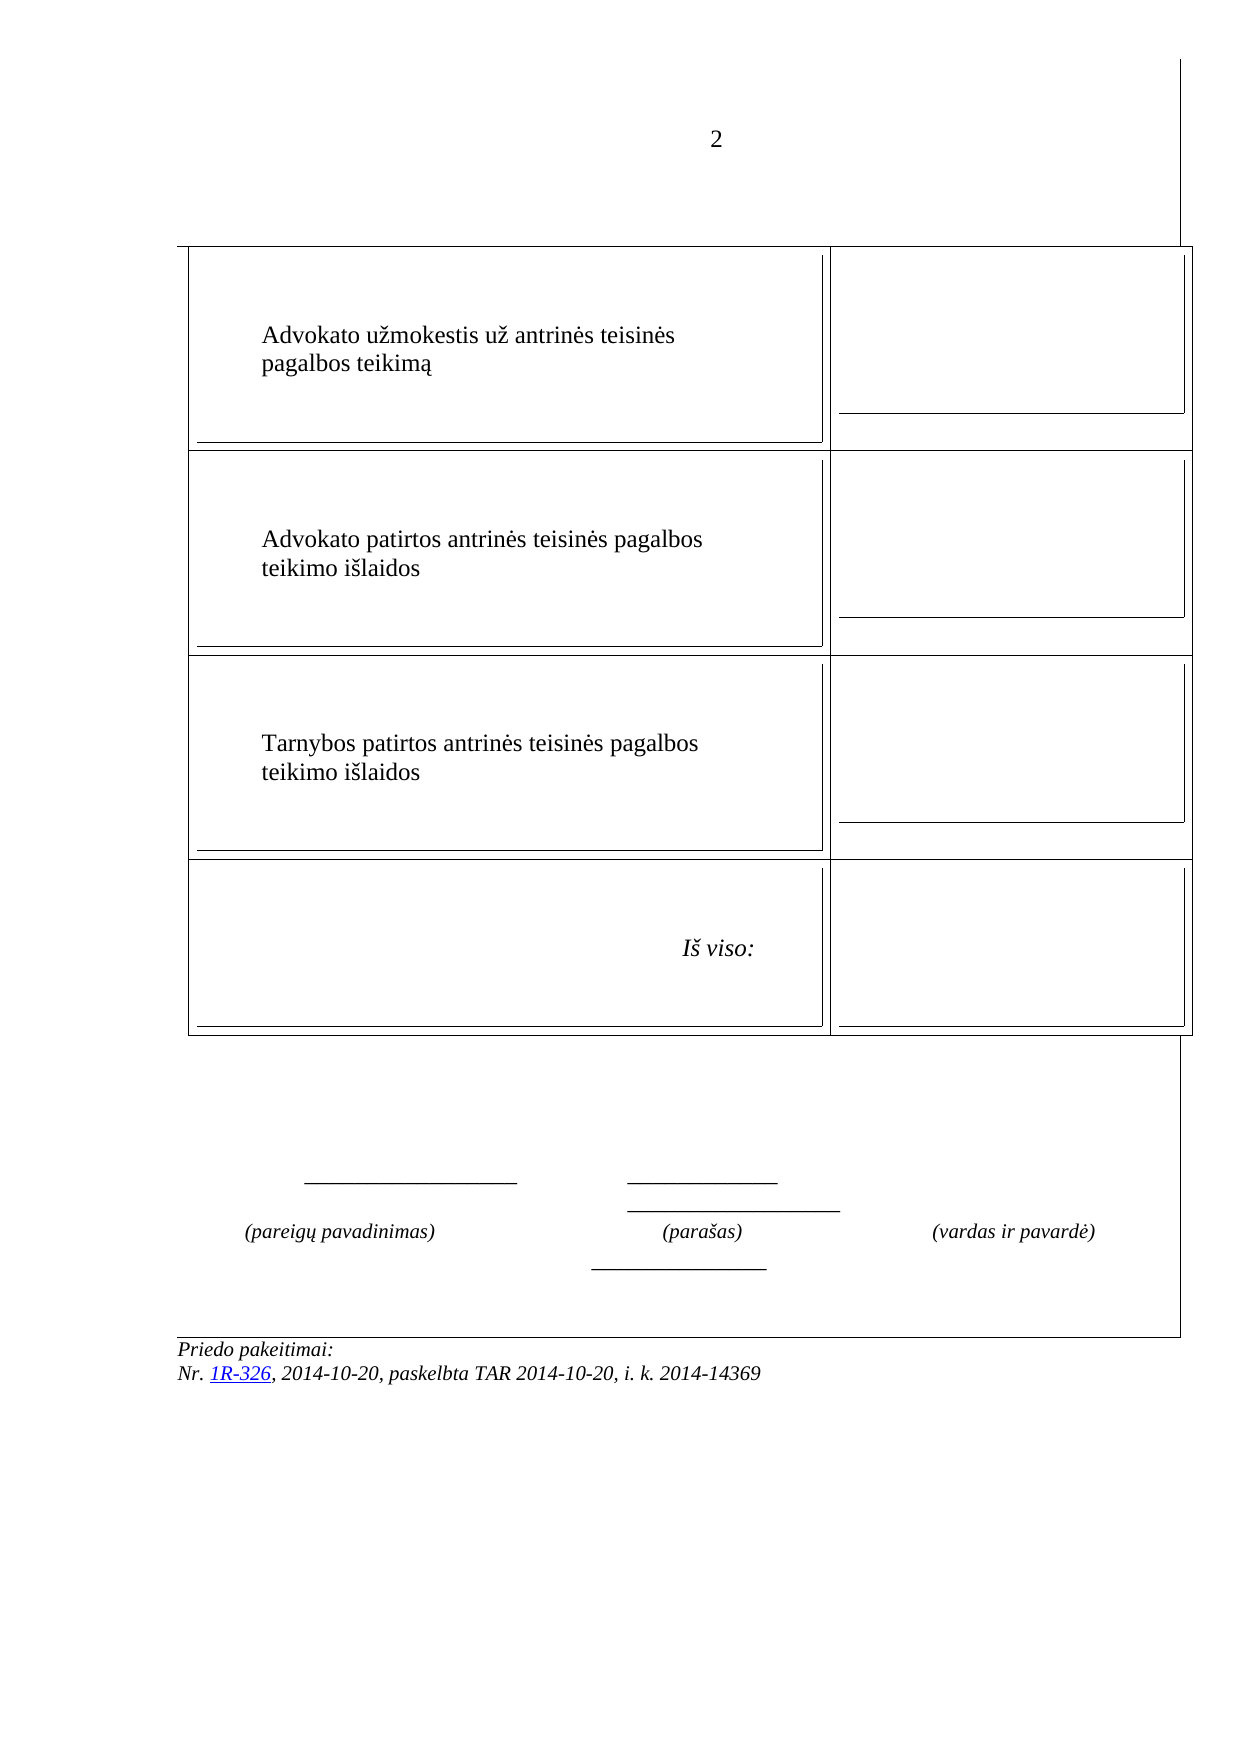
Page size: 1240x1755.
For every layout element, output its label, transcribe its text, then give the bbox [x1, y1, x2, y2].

text Priedo pakeitimai: [177, 1337, 1181, 1361]
table_cell [831, 860, 1192, 1034]
text Nr. 1R-326, 2014-10-20, paskelbta TAR 2014-10-20, i. k. 2014-14369 [177, 1361, 1181, 1385]
text _________________ ____________ _________________ [177, 1158, 1180, 1215]
table_cell [831, 451, 1192, 654]
table_header [831, 247, 1192, 450]
table_cell Iš viso: [189, 860, 830, 1034]
table_header Advokato užmokestis už antrinės teisinės pagalbos teikimą [189, 247, 830, 450]
text ______________ [177, 1244, 1180, 1337]
text (pareigų pavadinimas) (parašas) (vardas ir pavardė) [177, 1215, 1180, 1244]
table_cell Advokato patirtos antrinės teisinės pagalbos teikimo išlaidos [189, 451, 830, 654]
table_cell [831, 656, 1192, 859]
table_cell Tarnybos patirtos antrinės teisinės pagalbos teikimo išlaidos [189, 656, 830, 859]
